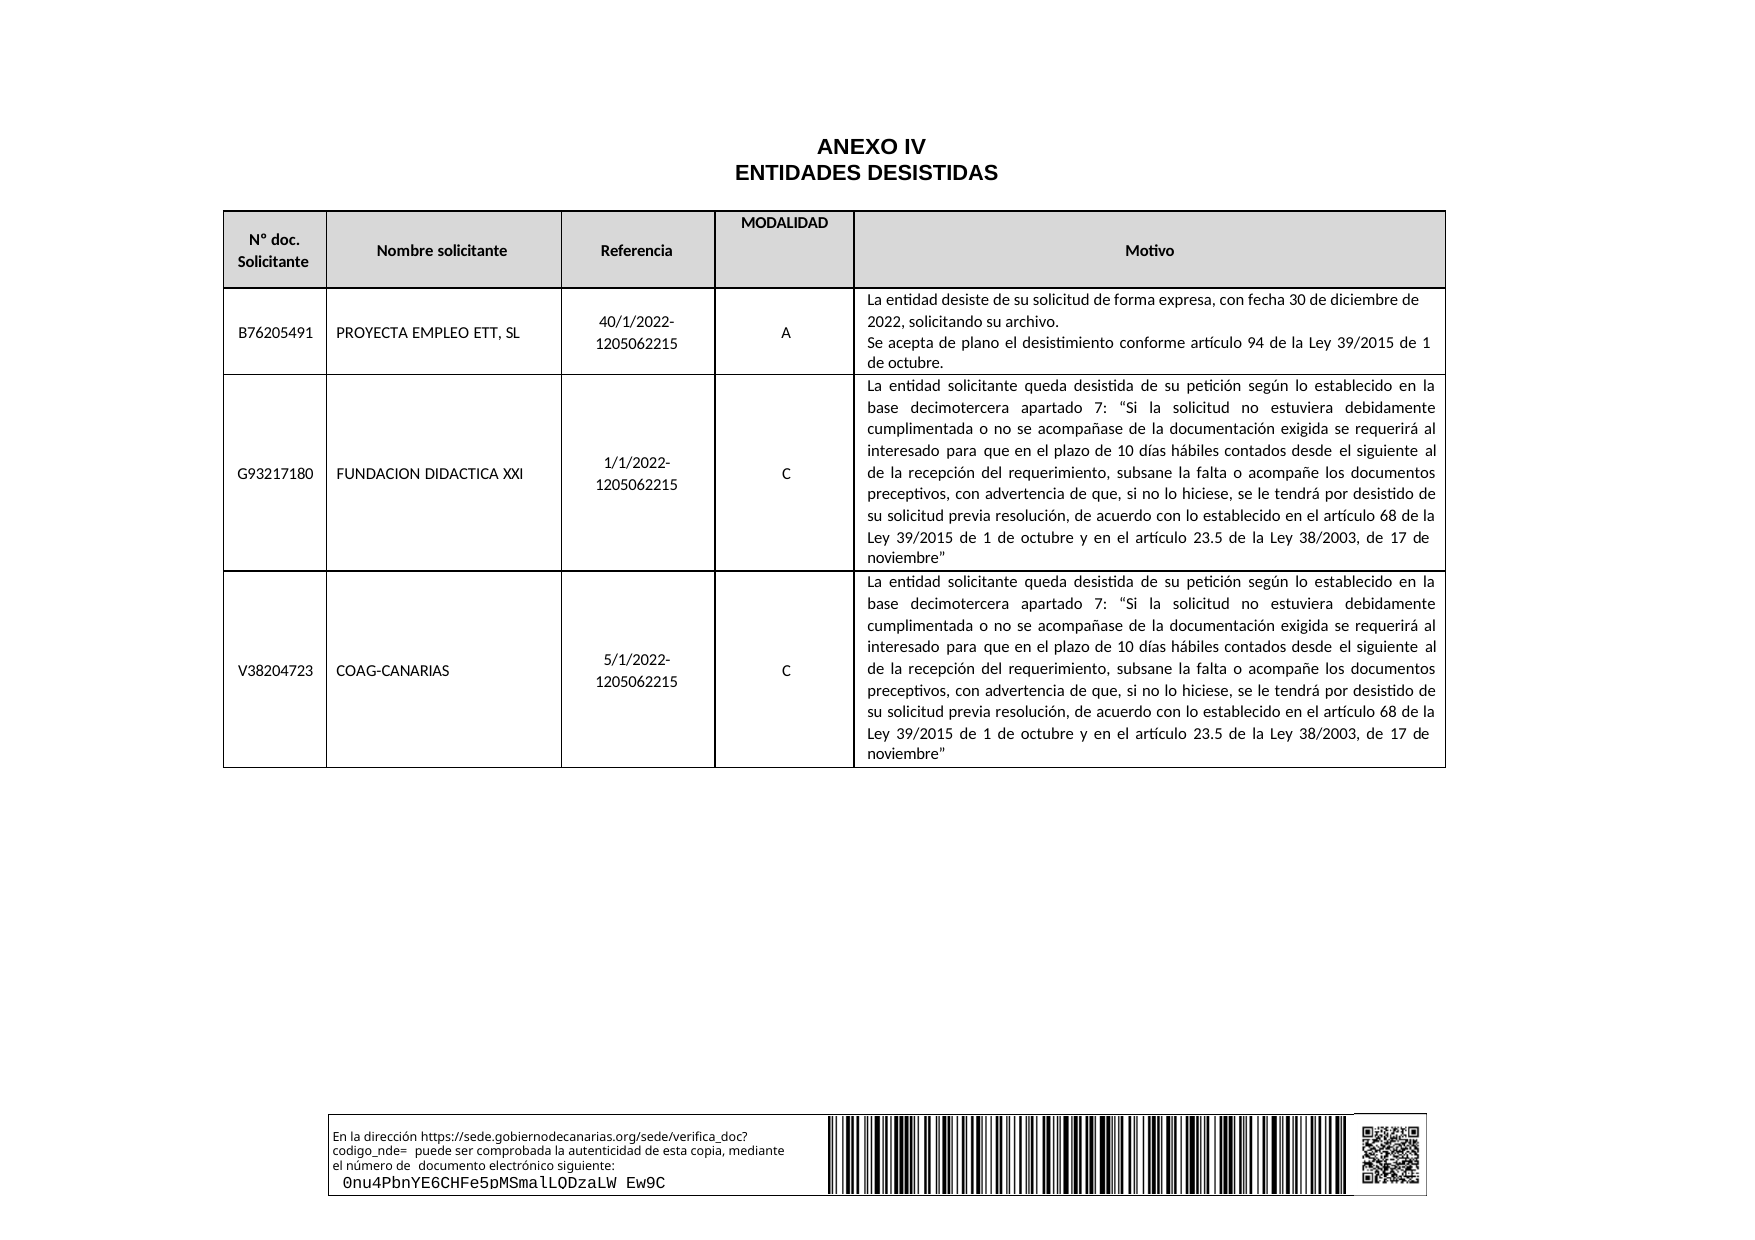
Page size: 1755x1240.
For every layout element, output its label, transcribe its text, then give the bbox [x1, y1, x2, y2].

table_cell COAG-CANARIAS [327, 572, 561, 766]
table_cell 40/1/2022- 1205062215 [562, 289, 714, 373]
table_cell C [716, 375, 853, 570]
table_cell FUNDACION DIDACTICA XXI [327, 375, 561, 570]
table_cell G93217180 [224, 375, 326, 570]
table_header Referencia [562, 212, 714, 287]
text ANEXO IV ENTIDADES DESISTIDAS [735, 134, 1049, 185]
table_cell A [716, 289, 853, 373]
table_cell B76205491 [224, 289, 326, 373]
table_header Motivo [855, 212, 1445, 287]
table_header Nombre solicitante [327, 212, 561, 287]
table_header MODALIDAD [716, 212, 853, 287]
table_cell La entidad desiste de su solicitud de forma expresa, con fecha 30 de diciembre de 2022, solicitando su archivo. Se acepta de plano el desistimiento conforme artículo 94 de la Ley 39/2015 de 1 de octubre. [855, 289, 1445, 373]
table_cell La entidad solicitante queda desistida de su petición según lo establecido en la base decimotercera apartado 7: “Si la solicitud no estuviera debidamente cumplimentada o no se acompañase de la documentación exigida se requerirá al interesado para que en el plazo de 10 días hábiles contados desde el siguiente al de la recepción del requerimiento, subsane la falta o acompañe los documentos preceptivos, con advertencia de que, si no lo hiciese, se le tendrá por desistido de su solicitud previa resolución, de acuerdo con lo establecido en el artículo 68 de la Ley 39/2015 de 1 de octubre y en el artículo 23.5 de la Ley 38/2003, de 17 de noviembre” [855, 572, 1445, 766]
table_cell PROYECTA EMPLEO ETT, SL [327, 289, 561, 373]
table_cell V38204723 [224, 572, 326, 766]
table_header Nº doc. Solicitante [224, 212, 326, 287]
table_cell C [716, 572, 853, 766]
table_cell 5/1/2022- 1205062215 [562, 572, 714, 766]
table_cell La entidad solicitante queda desistida de su petición según lo establecido en la base decimotercera apartado 7: “Si la solicitud no estuviera debidamente cumplimentada o no se acompañase de la documentación exigida se requerirá al interesado para que en el plazo de 10 días hábiles contados desde el siguiente al de la recepción del requerimiento, subsane la falta o acompañe los documentos preceptivos, con advertencia de que, si no lo hiciese, se le tendrá por desistido de su solicitud previa resolución, de acuerdo con lo establecido en el artículo 68 de la Ley 39/2015 de 1 de octubre y en el artículo 23.5 de la Ley 38/2003, de 17 de noviembre” [855, 375, 1445, 570]
table_cell 1/1/2022- 1205062215 [562, 375, 714, 570]
